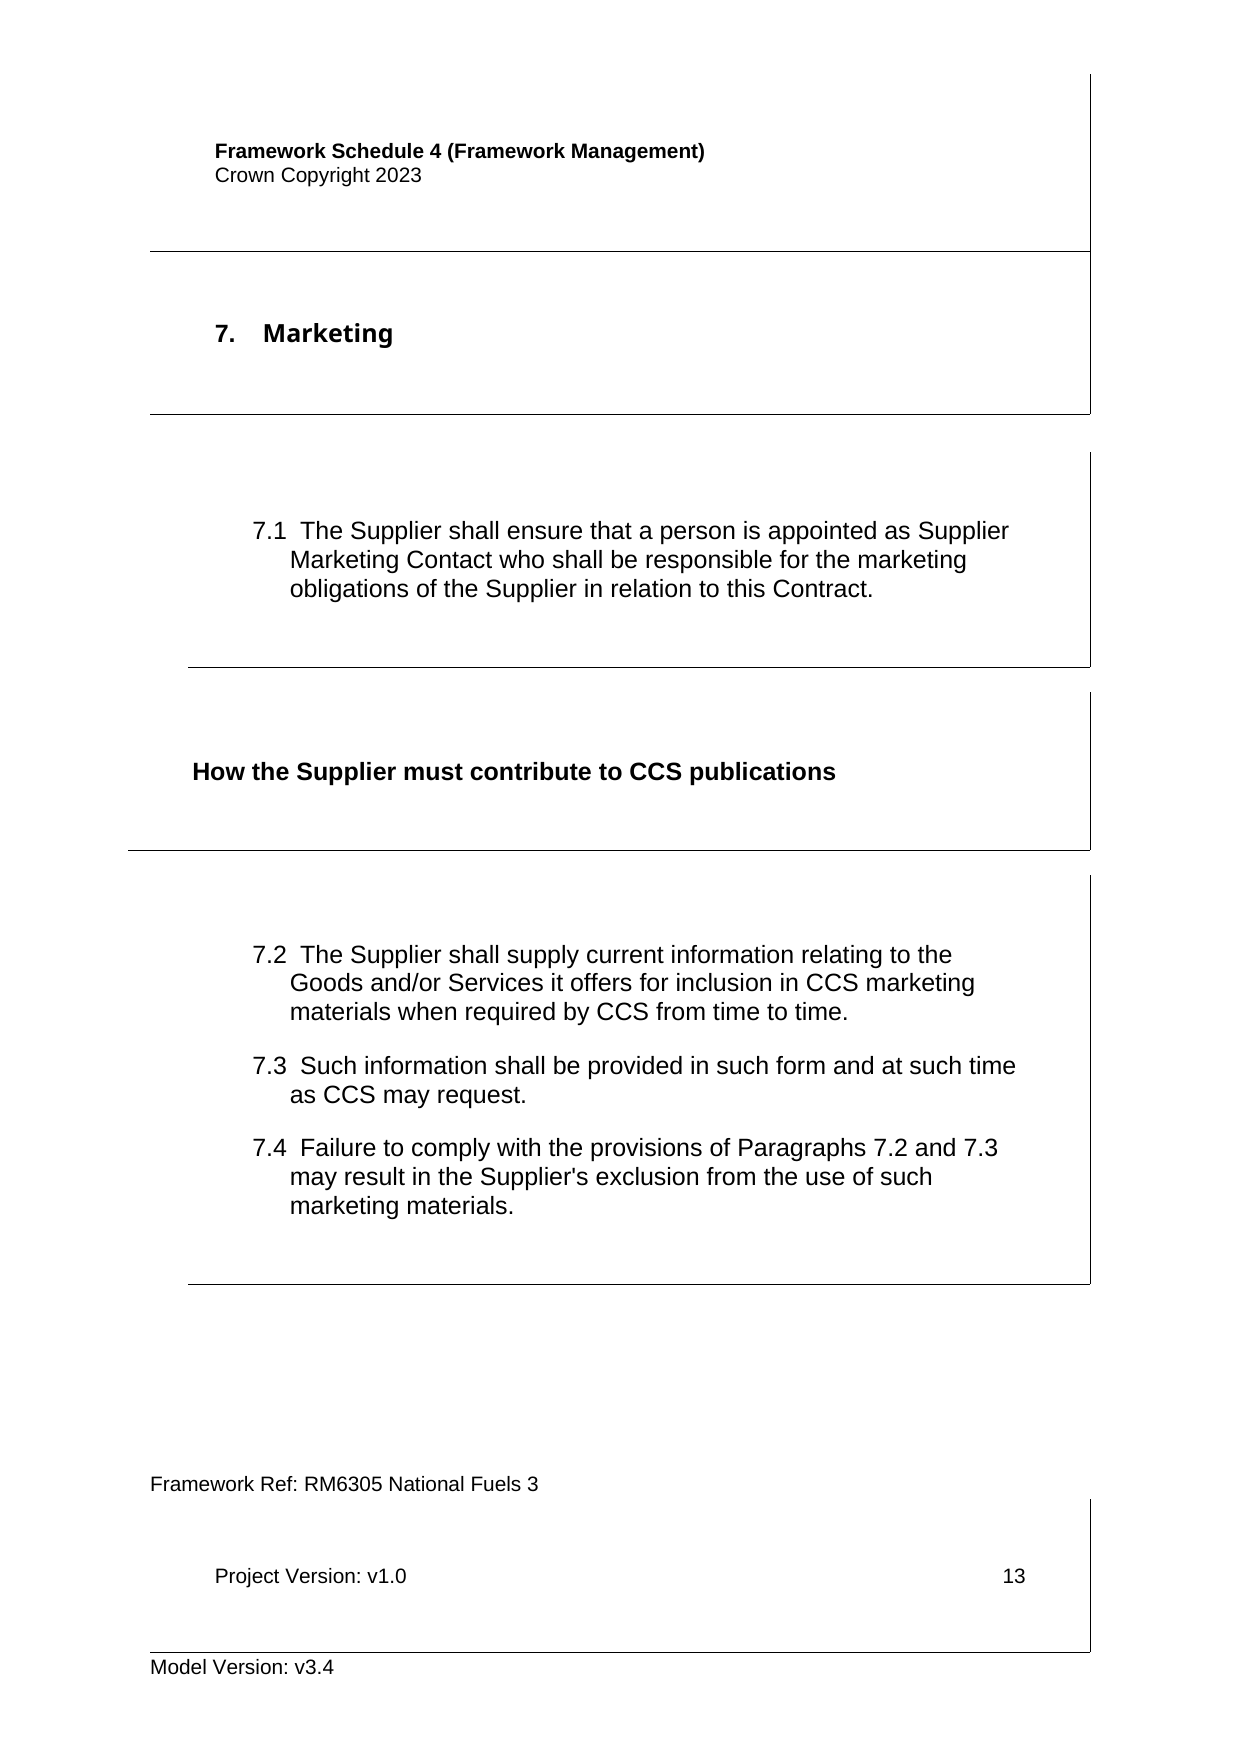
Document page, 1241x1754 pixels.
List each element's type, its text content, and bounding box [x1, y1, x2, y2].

text How the Supplier must contribute to CCS publications [127, 692, 1090, 850]
list Such information shall be provided in such form and at such time as CCS may request. [187, 986, 1090, 1069]
list Failure to comply with the provisions of Paragraphs 7.2 and 7.3 may result in the Supplier's exclusion from the use of such marketing materials. [187, 1069, 1090, 1284]
list The Supplier shall ensure that a person is appointed as Supplier Marketing Contact who shall be responsible for the marketing obligations of the Supplier in relation to this Contract. [187, 452, 1090, 667]
list The Supplier shall supply current information relating to the Goods and/or Services it offers for inclusion in CCS marketing materials when required by CCS from time to time. [187, 875, 1090, 986]
list Marketing [150, 251, 1090, 414]
